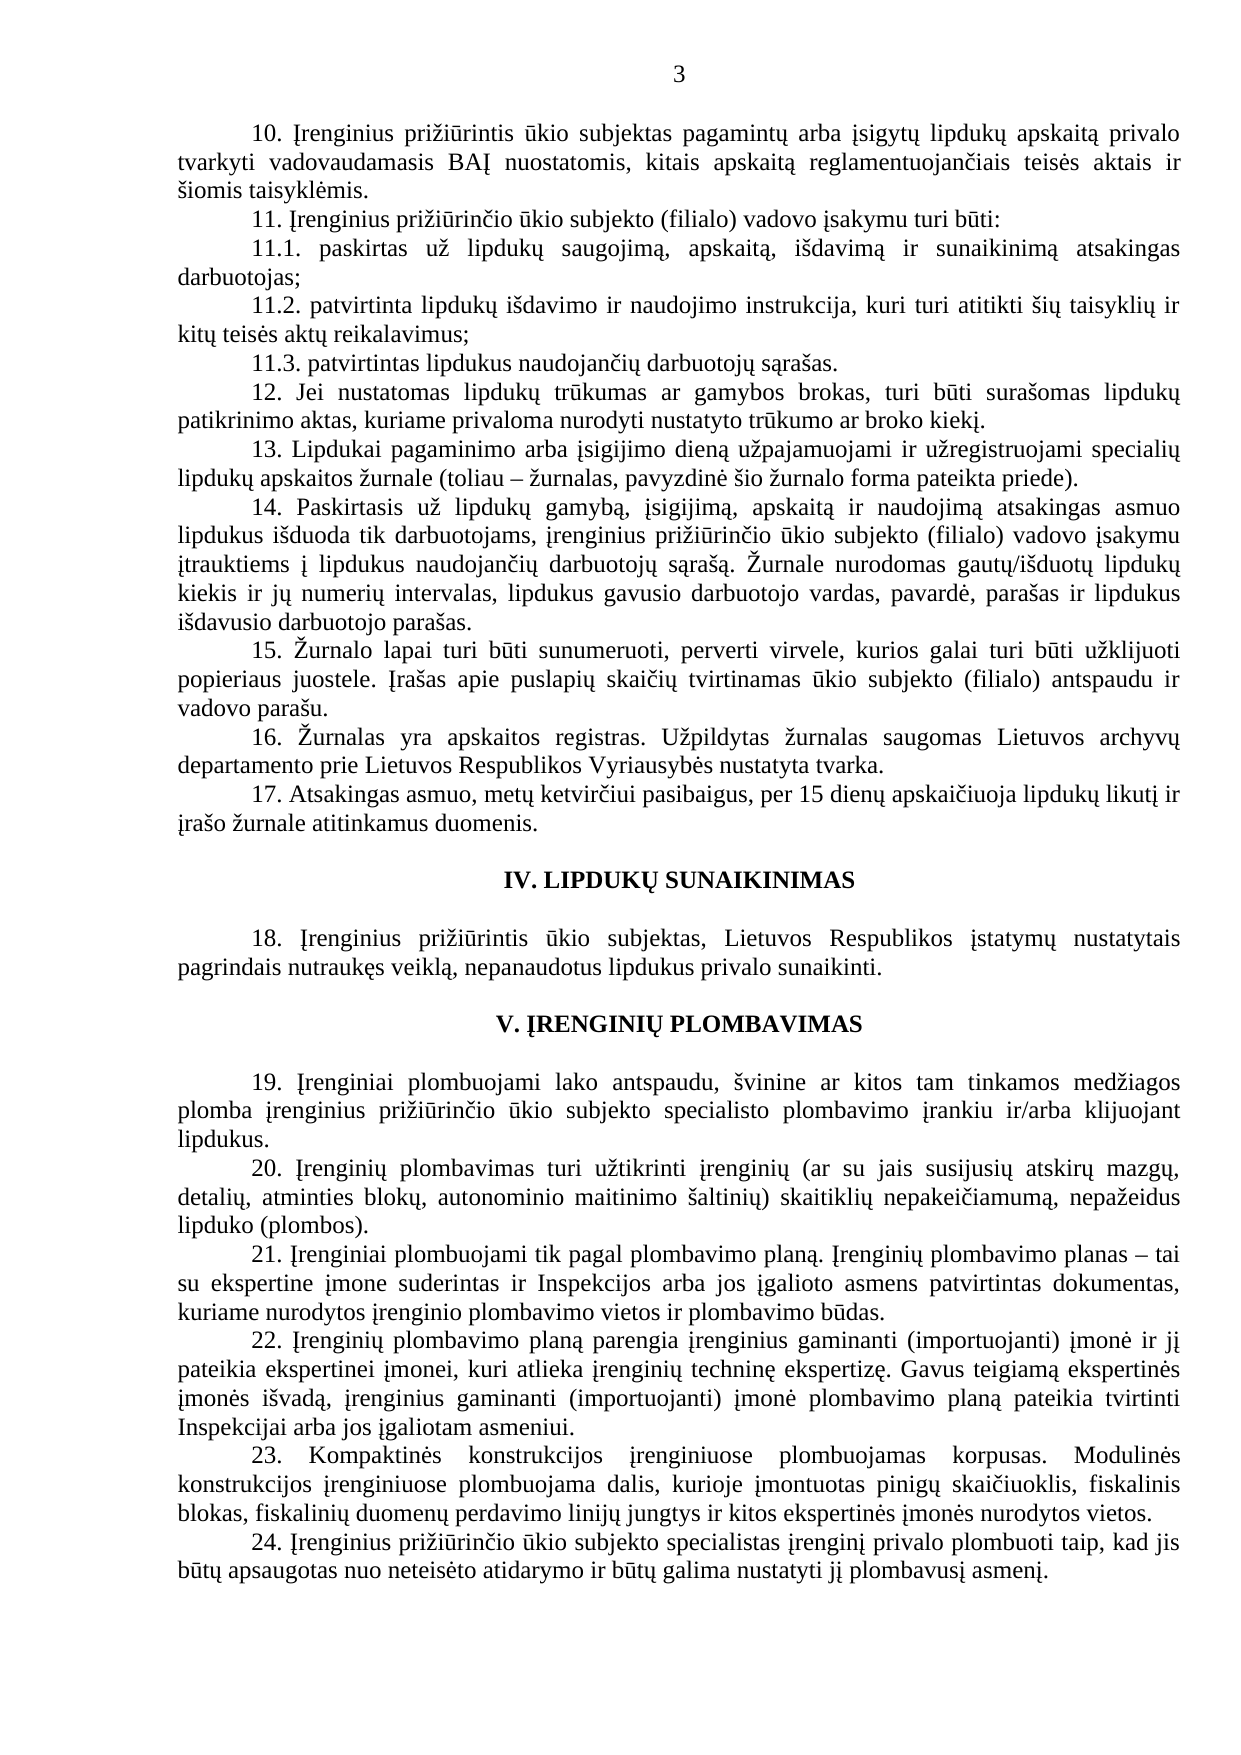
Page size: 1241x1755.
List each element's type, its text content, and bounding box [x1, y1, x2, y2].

text 11.2. patvirtinta lipdukų išdavimo ir naudojimo instrukcija, kuri turi atitikti šių taisyklių ir kitų teisės aktų reikalavimus; [177, 291, 1181, 348]
text 20. Įrenginių plombavimas turi užtikrinti įrenginių (ar su jais susijusių atskirų mazgų, detalių, atminties blokų, autonominio maitinimo šaltinių) skaitiklių nepakeičiamumą, nepažeidus lipduko (plombos). [177, 1153, 1181, 1239]
text 17. Atsakingas asmuo, metų ketvirčiui pasibaigus, per 15 dienų apskaičiuoja lipdukų likutį ir įrašo žurnale atitinkamus duomenis. [177, 779, 1181, 837]
text 19. Įrenginiai plombuojami lako antspaudu, švinine ar kitos tam tinkamos medžiagos plomba įrenginius prižiūrinčio ūkio subjekto specialisto plombavimo įrankiu ir/arba klijuojant lipdukus. [177, 1067, 1181, 1153]
text 11.1. paskirtas už lipdukų saugojimą, apskaitą, išdavimą ir sunaikinimą atsakingas darbuotojas; [177, 233, 1181, 291]
text 21. Įrenginiai plombuojami tik pagal plombavimo planą. Įrenginių plombavimo planas – tai su ekspertine įmone suderintas ir Inspekcijos arba jos įgalioto asmens patvirtintas dokumentas, kuriame nurodytos įrenginio plombavimo vietos ir plombavimo būdas. [177, 1239, 1181, 1326]
text 10. Įrenginius prižiūrintis ūkio subjektas pagamintų arba įsigytų lipdukų apskaitą privalo tvarkyti vadovaudamasis BAĮ nuostatomis, kitais apskaitą reglamentuojančiais teisės aktais ir šiomis taisyklėmis. [177, 118, 1181, 204]
text 16. Žurnalas yra apskaitos registras. Užpildytas žurnalas saugomas Lietuvos archyvų departamento prie Lietuvos Respublikos Vyriausybės nustatyta tvarka. [177, 722, 1181, 779]
text 18. Įrenginius prižiūrintis ūkio subjektas, Lietuvos Respublikos įstatymų nustatytais pagrindais nutraukęs veiklą, nepanaudotus lipdukus privalo sunaikinti. [177, 923, 1181, 981]
text IV. LIPDUKŲ SUNAIKINIMAS [177, 866, 1181, 894]
text 13. Lipdukai pagaminimo arba įsigijimo dieną užpajamuojami ir užregistruojami specialių lipdukų apskaitos žurnale (toliau – žurnalas, pavyzdinė šio žurnalo forma pateikta priede). [177, 434, 1181, 492]
text 11. Įrenginius prižiūrinčio ūkio subjekto (filialo) vadovo įsakymu turi būti: [177, 204, 1181, 233]
text V. ĮRENGINIŲ PLOMBAVIMAS [177, 1009, 1181, 1038]
text 15. Žurnalo lapai turi būti sunumeruoti, perverti virvele, kurios galai turi būti užklijuoti popieriaus juostele. Įrašas apie puslapių skaičių tvirtinamas ūkio subjekto (filialo) antspaudu ir vadovo parašu. [177, 636, 1181, 722]
text 14. Paskirtasis už lipdukų gamybą, įsigijimą, apskaitą ir naudojimą atsakingas asmuo lipdukus išduoda tik darbuotojams, įrenginius prižiūrinčio ūkio subjekto (filialo) vadovo įsakymu įtrauktiems į lipdukus naudojančių darbuotojų sąrašą. Žurnale nurodomas gautų/išduotų lipdukų kiekis ir jų numerių intervalas, lipdukus gavusio darbuotojo vardas, pavardė, parašas ir lipdukus išdavusio darbuotojo parašas. [177, 492, 1181, 636]
text 12. Jei nustatomas lipdukų trūkumas ar gamybos brokas, turi būti surašomas lipdukų patikrinimo aktas, kuriame privaloma nurodyti nustatyto trūkumo ar broko kiekį. [177, 377, 1181, 434]
text 24. Įrenginius prižiūrinčio ūkio subjekto specialistas įrenginį privalo plombuoti taip, kad jis būtų apsaugotas nuo neteisėto atidarymo ir būtų galima nustatyti jį plombavusį asmenį. [177, 1527, 1181, 1584]
text 22. Įrenginių plombavimo planą parengia įrenginius gaminanti (importuojanti) įmonė ir jį pateikia ekspertinei įmonei, kuri atlieka įrenginių techninę ekspertizę. Gavus teigiamą ekspertinės įmonės išvadą, įrenginius gaminanti (importuojanti) įmonė plombavimo planą pateikia tvirtinti Inspekcijai arba jos įgaliotam asmeniui. [177, 1326, 1181, 1441]
text 23. Kompaktinės konstrukcijos įrenginiuose plombuojamas korpusas. Modulinės konstrukcijos įrenginiuose plombuojama dalis, kurioje įmontuotas pinigų skaičiuoklis, fiskalinis blokas, fiskalinių duomenų perdavimo linijų jungtys ir kitos ekspertinės įmonės nurodytos vietos. [177, 1441, 1181, 1527]
text 11.3. patvirtintas lipdukus naudojančių darbuotojų sąrašas. [177, 348, 1181, 377]
